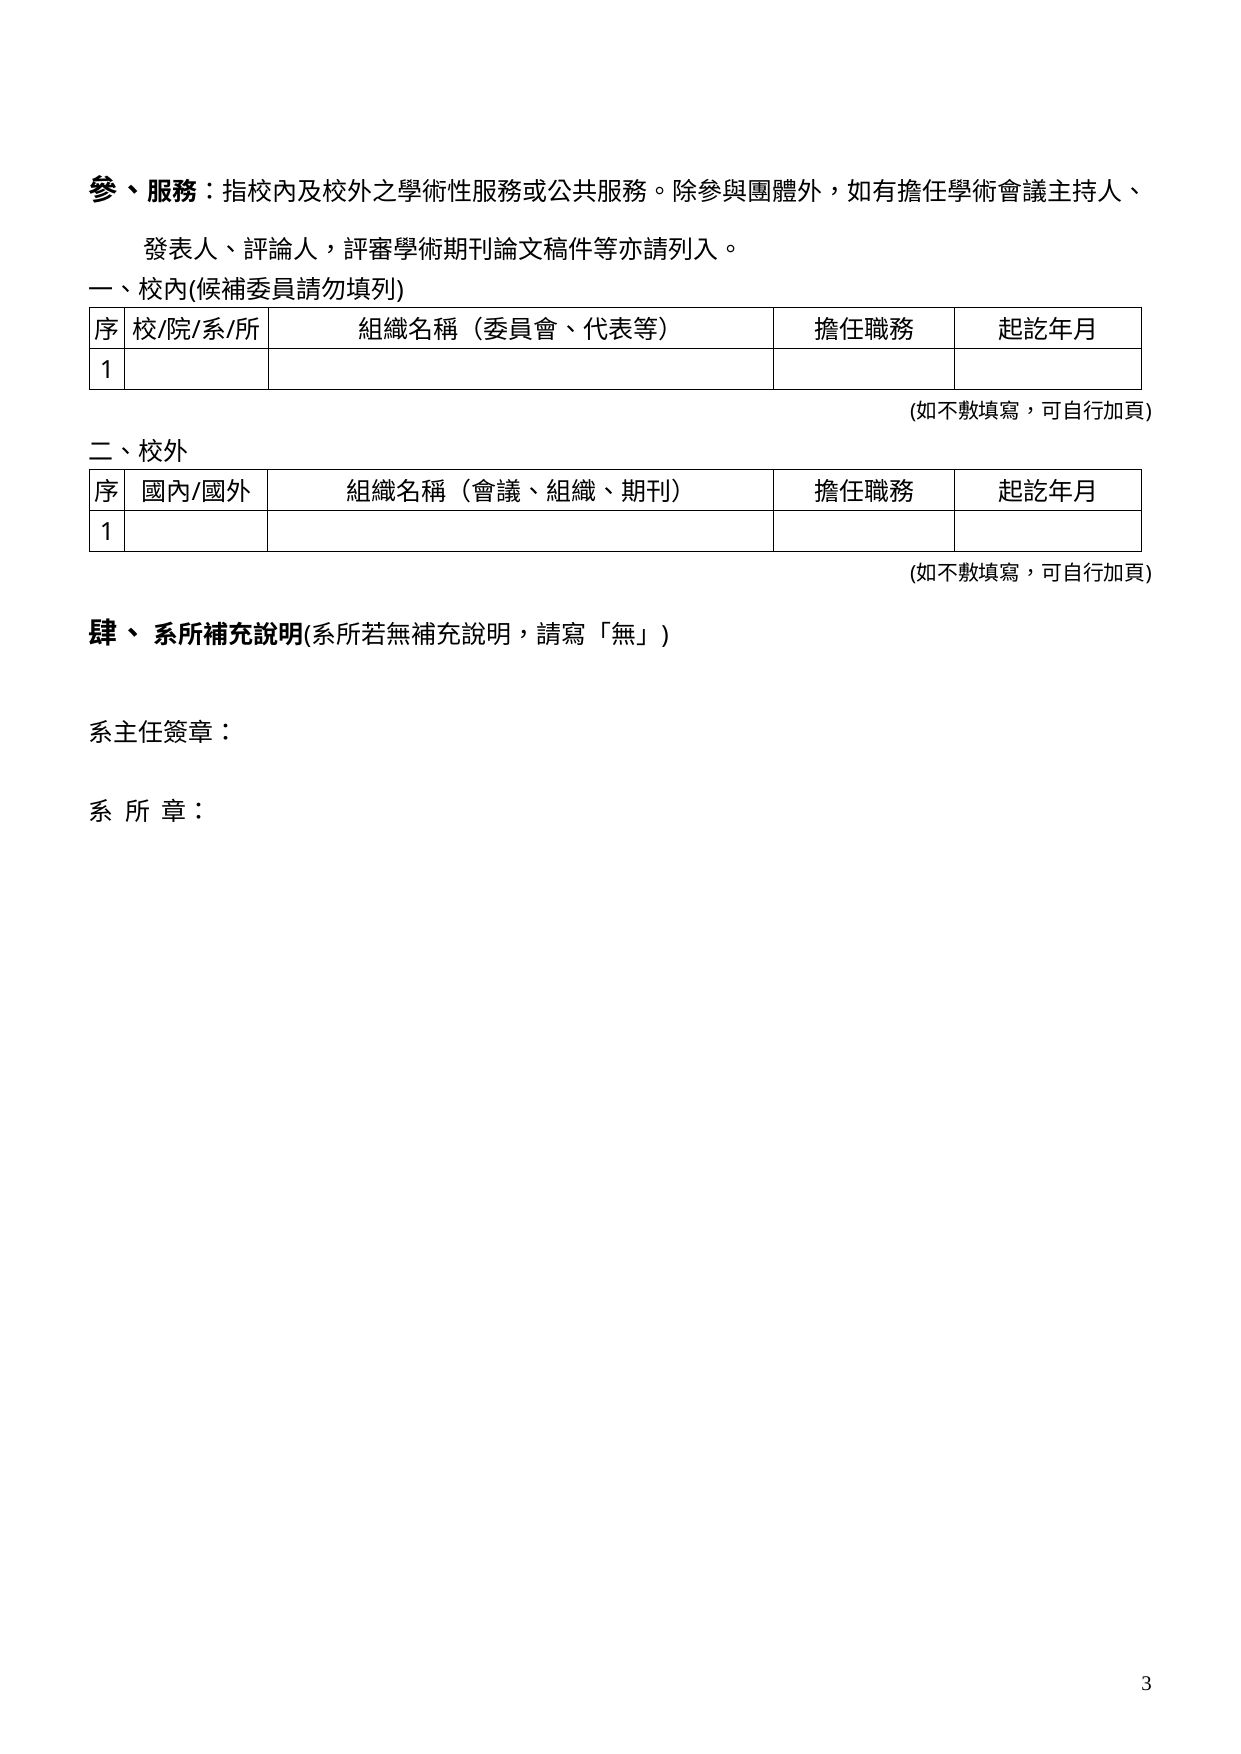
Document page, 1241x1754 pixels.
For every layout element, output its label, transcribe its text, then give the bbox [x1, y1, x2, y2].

table_cell 1 [90, 511, 124, 551]
table_header 組織名稱（會議、組織、期刊） [268, 470, 773, 510]
table_cell [774, 511, 954, 551]
table_cell 1 [90, 349, 124, 389]
table_header 序 [90, 308, 124, 348]
table_header 擔任職務 [774, 308, 954, 348]
table_header 擔任職務 [774, 470, 954, 510]
text 一、校內(候補委員請勿填列) [89, 267, 1152, 307]
table_header 組織名稱（委員會、代表等） [269, 308, 773, 348]
table_header 校/院/系/所 [125, 308, 268, 348]
table_cell [125, 511, 267, 551]
table_header 起訖年月 [955, 470, 1141, 510]
text (如不敷填寫，可自行加頁) [89, 390, 1152, 429]
table_cell [955, 511, 1141, 551]
list 系所補充說明(系所若無補充說明，請寫「無」) [89, 591, 1152, 671]
table_cell [125, 349, 268, 389]
table_cell [269, 349, 773, 389]
list 服務：指校內及校外之學術性服務或公共服務。除參與團體外，如有擔任學術會議主持人、發表人、評論人，評審學術期刊論文稿件等亦請列入。 [89, 148, 1152, 267]
text 二、校外 [89, 429, 1152, 469]
table_cell [268, 511, 773, 551]
text (如不敷填寫，可自行加頁) [89, 552, 1152, 591]
table_cell [955, 349, 1141, 389]
table_header 序 [90, 470, 124, 510]
table_header 國內/國外 [125, 470, 267, 510]
text 系 所 章： [89, 790, 1152, 829]
table_cell [774, 349, 954, 389]
text 系主任簽章： [89, 710, 1152, 750]
table_header 起訖年月 [955, 308, 1141, 348]
